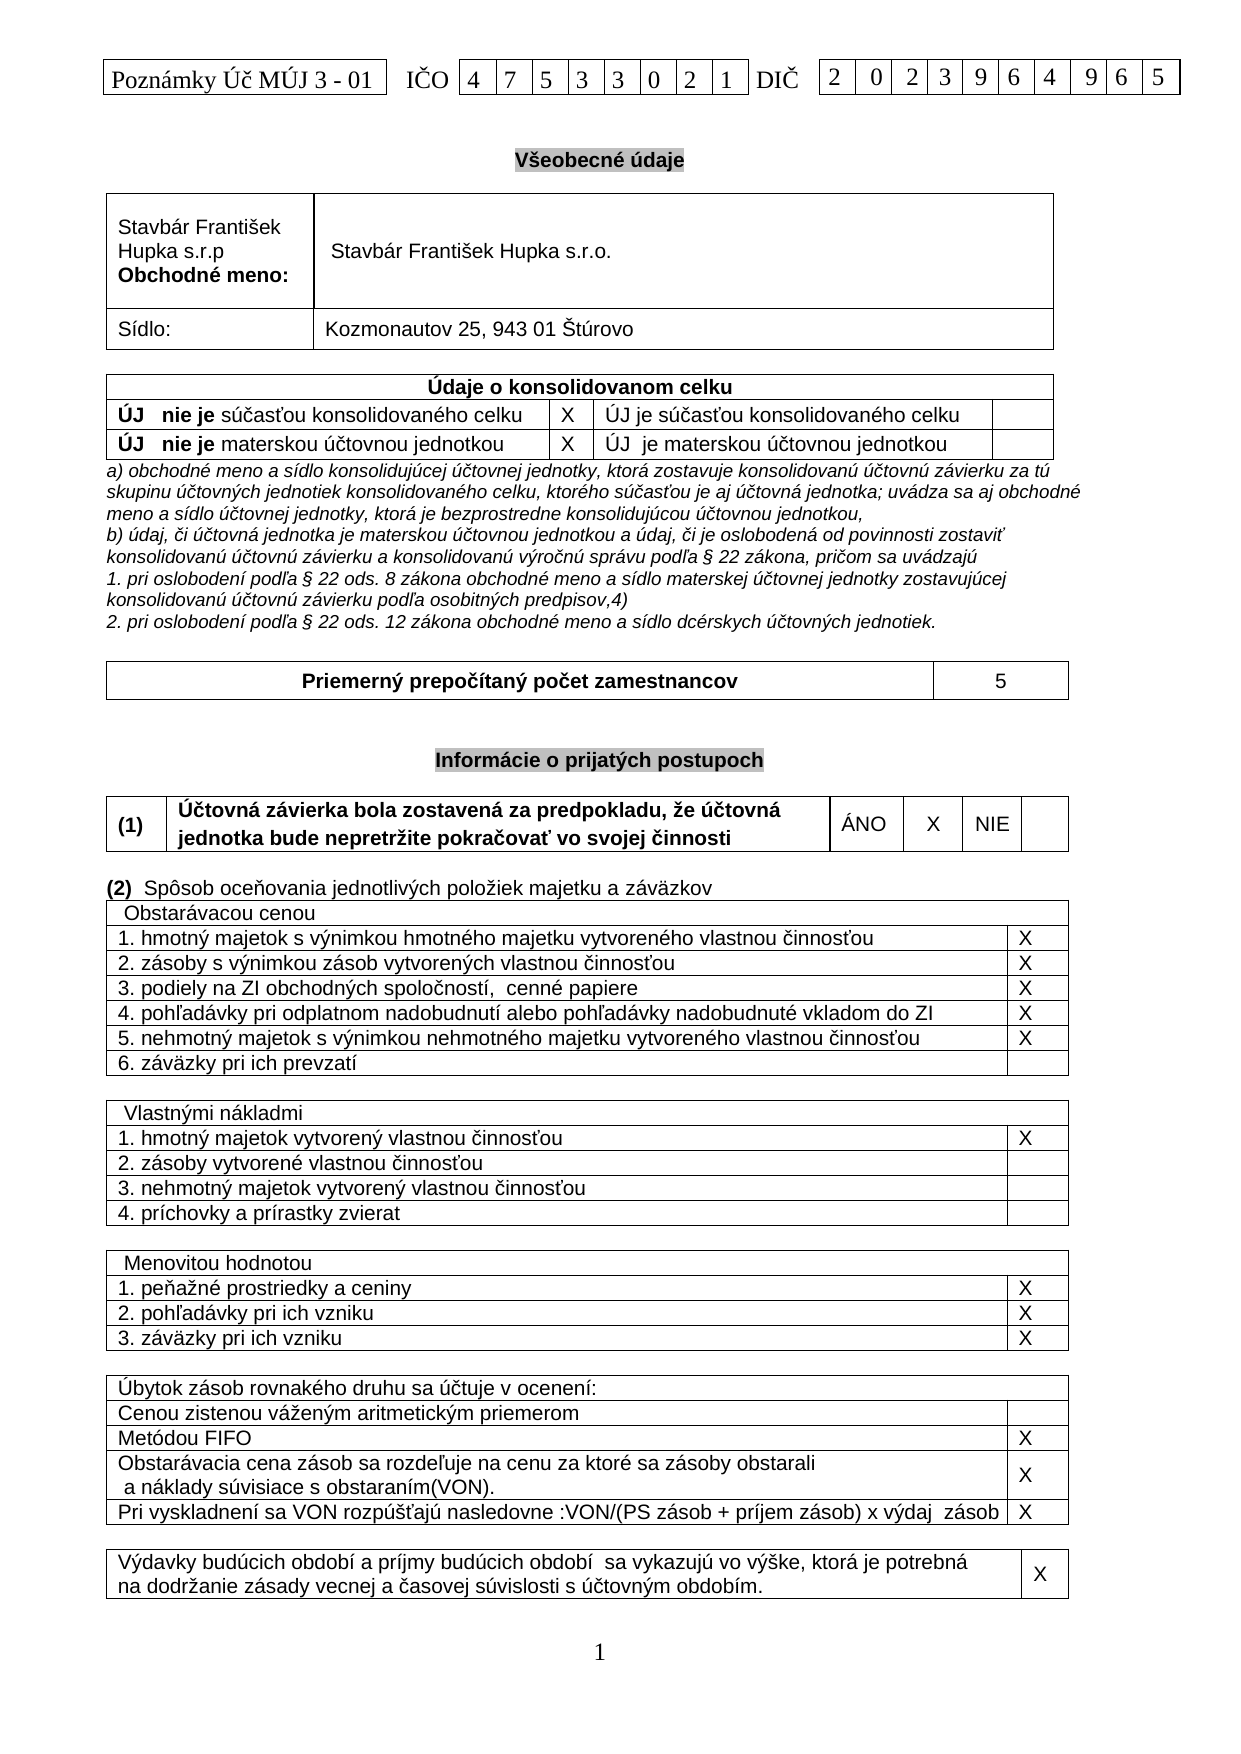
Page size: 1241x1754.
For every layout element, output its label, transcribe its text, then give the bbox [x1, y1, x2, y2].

table_cell X [1008, 1126, 1068, 1149]
table_cell [1008, 1401, 1068, 1424]
table_cell X [1008, 1026, 1068, 1049]
text a) obchodné meno a sídlo konsolidujúcej účtovnej jednotky, ktorá zostavuje konsolidovanú účtovnú závierku za tú skupinu účtovných jednotiek konsolidovaného celku, ktorého súčasťou je aj účtovná jednotka; uvádza sa aj obchodné meno a sídlo účtovnej jednotky, ktorá je bezprostredne konsolidujúcou účtovnou jednotkou, [106, 459, 1092, 524]
table_header [1022, 797, 1068, 851]
table_cell X [550, 400, 593, 429]
text b) údaj, či účtovná jednotka je materskou účtovnou jednotkou a údaj, či je oslobodená od povinnosti zostaviť konsolidovanú účtovnú závierku a konsolidovanú výročnú správu podľa § 22 zákona, pričom sa uvádzajú [106, 524, 1092, 567]
table_header 5 [934, 662, 1068, 699]
text 2. pri oslobodení podľa § 22 ods. 12 zákona obchodné meno a sídlo dcérskych účtovných jednotiek. [106, 611, 1092, 632]
table_cell 2. pohľadávky pri ich vzniku [107, 1301, 1007, 1324]
table_cell [1008, 1176, 1068, 1199]
table_header NIE [963, 797, 1021, 851]
table_cell X [1008, 951, 1068, 974]
table_cell Sídlo: [107, 309, 313, 348]
table_header [107, 797, 166, 851]
table_cell [993, 400, 1053, 429]
table_cell ÚJ nie je súčasťou konsolidovaného celku [107, 400, 549, 429]
table_cell [1008, 1051, 1068, 1074]
table_cell X [1008, 1001, 1068, 1024]
table_header Účtovná závierka bola zostavená za predpokladu, že účtovná jednotka bude nepretržite pokračovať vo svojej činnosti [167, 797, 829, 851]
table_cell X [1008, 1301, 1068, 1324]
table_cell X [550, 430, 593, 458]
table_header Vlastnými nákladmi [107, 1101, 1068, 1124]
table_cell 3. záväzky pri ich vzniku [107, 1326, 1007, 1349]
table_cell X [1008, 1426, 1068, 1449]
table_cell 3. nehmotný majetok vytvorený vlastnou činnosťou [107, 1176, 1007, 1199]
table_header Údaje o konsolidovanom celku [107, 375, 1053, 399]
table_header Priemerný prepočítaný počet zamestnancov [107, 662, 933, 699]
table_cell 1. hmotný majetok vytvorený vlastnou činnosťou [107, 1126, 1007, 1149]
table_cell X [1008, 1326, 1068, 1349]
table_header Stavbár František Hupka s.r.p Obchodné meno: [107, 194, 313, 308]
table_cell 4. pohľadávky pri odplatnom nadobudnutí alebo pohľadávky nadobudnuté vkladom do ZI [107, 1001, 1007, 1024]
text Všeobecné údaje [106, 148, 1092, 172]
table_header Stavbár František Hupka s.r.o. [315, 194, 1053, 308]
table_cell ÚJ je súčasťou konsolidovaného celku [594, 400, 992, 429]
table_cell Metódou FIFO [107, 1426, 1007, 1449]
text 1. pri oslobodení podľa § 22 ods. 8 zákona obchodné meno a sídlo materskej účtovnej jednotky zostavujúcej konsolidovanú účtovnú závierku podľa osobitných predpisov,4) [106, 567, 1092, 611]
table_header X [904, 797, 962, 851]
table_cell Cenou zistenou váženým aritmetickým priemerom [107, 1401, 1007, 1424]
table_header Úbytok zásob rovnakého druhu sa účtuje v ocenení: [107, 1376, 1068, 1399]
table_cell [1008, 1201, 1068, 1224]
table_cell [993, 430, 1053, 458]
text Informácie o prijatých postupoch [106, 748, 1092, 772]
table_cell X [1008, 1276, 1068, 1299]
table_cell 4. príchovky a prírastky zvierat [107, 1201, 1007, 1224]
table_cell X [1008, 926, 1068, 949]
table_header Výdavky budúcich období a príjmy budúcich období sa vykazujú vo výške, ktorá je potrebná na dodržanie zásady vecnej a časovej súvislosti s účtovným obdobím. [107, 1550, 1021, 1597]
list Spôsob oceňovania jednotlivých položiek majetku a záväzkov [106, 876, 1092, 899]
table_cell 5. nehmotný majetok s výnimkou nehmotného majetku vytvoreného vlastnou činnosťou [107, 1026, 1007, 1049]
table_cell 6. záväzky pri ich prevzatí [107, 1051, 1007, 1074]
table_cell Pri vyskladnení sa VON rozpúšťajú nasledovne :VON/(PS zásob + príjem zásob) x výdaj zásob [107, 1500, 1007, 1523]
table_cell 2. zásoby s výnimkou zásob vytvorených vlastnou činnosťou [107, 951, 1007, 974]
table_cell X [1008, 976, 1068, 999]
table_cell [1008, 1151, 1068, 1174]
table_cell 2. zásoby vytvorené vlastnou činnosťou [107, 1151, 1007, 1174]
table_header Menovitou hodnotou [107, 1251, 1068, 1274]
table_header ÁNO [831, 797, 903, 851]
table_cell X [1008, 1451, 1068, 1498]
table_cell 3. podiely na ZI obchodných spoločností, cenné papiere [107, 976, 1007, 999]
table_cell ÚJ je materskou účtovnou jednotkou [594, 430, 992, 458]
table_cell 1. peňažné prostriedky a ceniny [107, 1276, 1007, 1299]
table_cell Obstarávacia cena zásob sa rozdeľuje na cenu za ktoré sa zásoby obstarali a náklady súvisiace s obstaraním(VON). [107, 1451, 1007, 1498]
table_cell Kozmonautov 25, 943 01 Štúrovo [314, 309, 1053, 348]
table_cell X [1008, 1500, 1068, 1523]
table_header Obstarávacou cenou [107, 901, 1068, 924]
table_header X [1022, 1550, 1068, 1597]
table_cell 1. hmotný majetok s výnimkou hmotného majetku vytvoreného vlastnou činnosťou [107, 926, 1007, 949]
table_cell ÚJ nie je materskou účtovnou jednotkou [107, 430, 549, 458]
